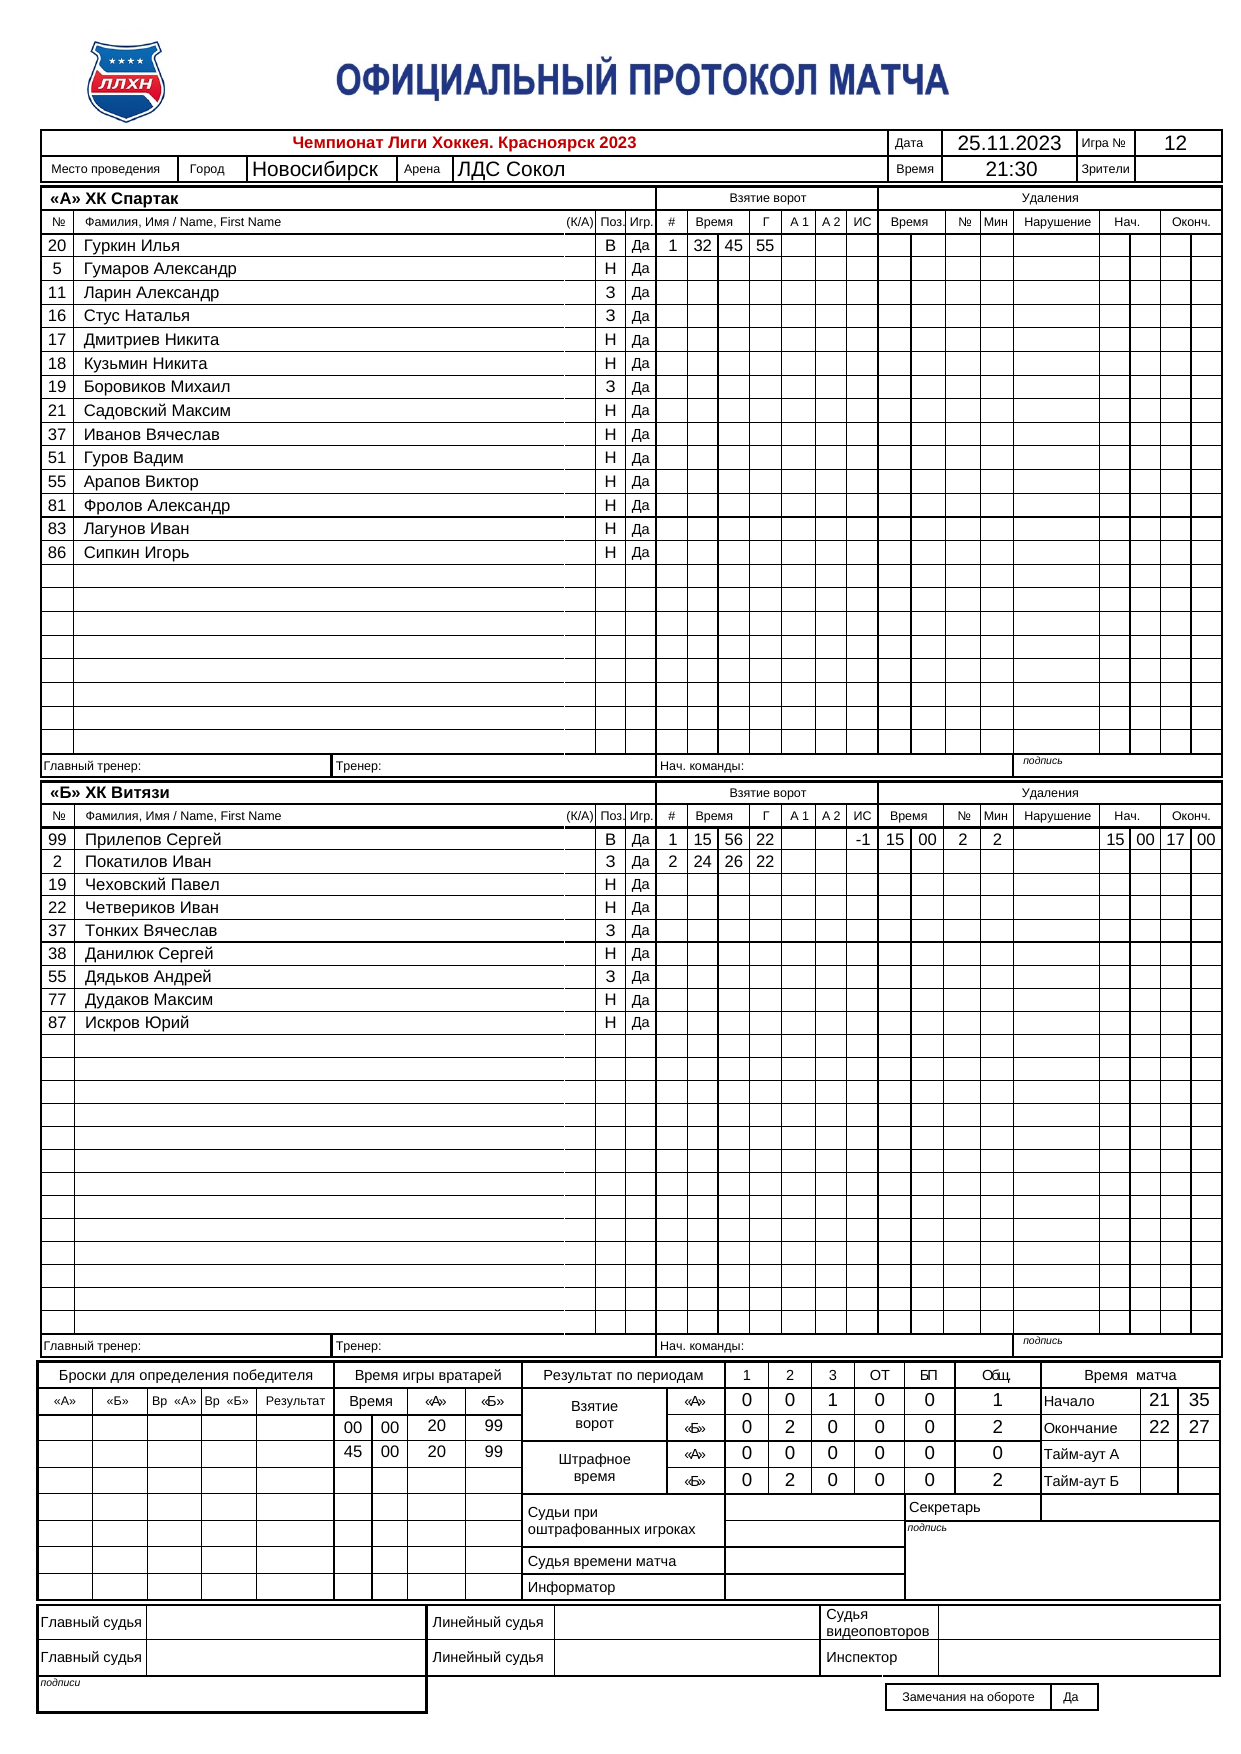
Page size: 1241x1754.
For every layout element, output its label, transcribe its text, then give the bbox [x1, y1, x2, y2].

table_cell 0 [769, 1389, 811, 1413]
table_cell [596, 1150, 625, 1172]
table_cell [688, 1173, 717, 1195]
table_cell [596, 1104, 625, 1126]
table_header Взятие ворот [657, 783, 877, 803]
table_cell Да [626, 446, 655, 469]
table_cell [816, 281, 846, 303]
table_cell [912, 1196, 943, 1218]
table_cell [466, 1494, 521, 1520]
table_cell [782, 399, 815, 422]
table_cell [1161, 423, 1190, 445]
table_cell [816, 850, 846, 872]
table_cell [202, 1441, 256, 1467]
table_cell [626, 1288, 655, 1310]
table_cell Да [626, 850, 655, 872]
table_cell [1131, 612, 1160, 634]
table_cell [657, 1265, 687, 1287]
table_cell [657, 1311, 687, 1333]
table_cell # [657, 805, 687, 826]
table_cell [626, 612, 655, 634]
table_cell 0 [956, 1442, 1040, 1467]
table_cell [1161, 328, 1190, 351]
table_cell [75, 1104, 564, 1126]
table_cell 0 [726, 1415, 768, 1440]
table_cell [981, 966, 1013, 987]
table_cell [657, 1035, 687, 1057]
table_cell [1192, 1173, 1221, 1195]
table_cell [1131, 1150, 1160, 1172]
table_cell [657, 565, 687, 587]
table_cell Гуркин Илья [74, 235, 564, 256]
table_header Удаления [879, 783, 1221, 803]
table_cell [847, 659, 877, 682]
table_cell [1100, 850, 1129, 872]
table_cell [816, 1150, 846, 1172]
table_cell Стус Наталья [74, 305, 564, 327]
table_cell [879, 376, 910, 398]
table_cell [847, 1311, 877, 1333]
table_cell [75, 1058, 564, 1079]
table_cell 0 [855, 1389, 904, 1413]
table_cell [1161, 1012, 1190, 1033]
table_cell [1192, 659, 1221, 682]
table_cell 0 [726, 1442, 768, 1467]
table_cell [626, 1173, 655, 1195]
table_cell [719, 612, 749, 634]
table_cell 45 [335, 1441, 371, 1467]
table_cell [688, 541, 717, 564]
table_cell [782, 850, 815, 872]
table_cell [626, 1311, 655, 1333]
table_cell А 2 [816, 211, 846, 233]
table_cell [879, 328, 910, 351]
table_cell [750, 1288, 781, 1310]
table_cell [74, 588, 564, 611]
table_cell [847, 850, 877, 872]
table_cell [750, 989, 781, 1011]
table_cell [719, 920, 749, 941]
table_cell [657, 920, 687, 941]
table_cell [1131, 352, 1160, 374]
table_cell [912, 850, 943, 872]
table_cell [750, 636, 781, 658]
table_cell Да [626, 829, 655, 849]
table_cell [42, 683, 73, 706]
table_cell [879, 565, 910, 587]
table_cell Н [596, 352, 625, 374]
table_cell [939, 1640, 1219, 1675]
table_cell 16 [42, 305, 73, 327]
table_cell Да [626, 518, 655, 540]
table_cell [912, 920, 943, 941]
table_cell [981, 423, 1013, 445]
table_cell 11 [42, 281, 73, 303]
table_cell [782, 565, 815, 587]
table_header 1 [726, 1363, 768, 1387]
table_cell [626, 683, 655, 706]
table_cell [726, 1548, 904, 1573]
table_cell [1100, 730, 1129, 753]
table_cell [912, 1265, 943, 1287]
table_cell [726, 1495, 904, 1520]
table_cell [1014, 399, 1099, 422]
table_cell [565, 541, 595, 564]
table_header 12 [1136, 131, 1221, 155]
table_cell [39, 1521, 92, 1546]
table_cell [946, 328, 980, 351]
table_cell [688, 612, 717, 634]
table_cell [565, 328, 595, 351]
table_cell [782, 920, 815, 941]
table_cell 0 [812, 1415, 854, 1440]
table_cell [1161, 281, 1190, 303]
table_cell [981, 920, 1013, 941]
table_cell [1192, 1242, 1221, 1264]
table_cell 35 [1179, 1389, 1219, 1413]
table_cell [944, 896, 980, 918]
table_cell [782, 989, 815, 1011]
table_cell [912, 1035, 943, 1057]
table_cell [1131, 565, 1160, 587]
table_header Время игры вратарей [335, 1363, 521, 1387]
table_cell [944, 1288, 980, 1310]
table_cell Место проведения [42, 157, 177, 181]
table_cell 0 [905, 1415, 954, 1440]
table_cell [816, 446, 846, 469]
table_cell Да [626, 257, 655, 280]
table_cell [912, 1127, 943, 1149]
table_cell [1131, 1012, 1160, 1033]
table_cell [1131, 1058, 1160, 1079]
table_cell [1161, 636, 1190, 658]
table_cell [750, 1311, 781, 1333]
table_cell [1192, 636, 1221, 658]
table_cell [981, 281, 1013, 303]
table_cell [626, 565, 655, 587]
table_header «А» ХК Спартак [42, 188, 655, 209]
table_cell [816, 1173, 846, 1195]
table_cell [847, 1196, 877, 1218]
table_cell [750, 874, 781, 895]
table_cell А 1 [782, 211, 815, 233]
table_cell [1100, 1058, 1129, 1079]
table_cell [750, 352, 781, 374]
table_cell [782, 423, 815, 445]
table_cell [912, 305, 945, 327]
table_cell [912, 1173, 943, 1195]
table_cell [657, 399, 687, 422]
table_cell [719, 281, 749, 303]
table_cell [688, 565, 717, 587]
table_cell [408, 1494, 465, 1520]
table_cell [847, 588, 877, 611]
table_cell [847, 1081, 877, 1103]
table_cell [688, 636, 717, 658]
table_cell [688, 966, 717, 987]
table_cell «А» [39, 1389, 92, 1413]
table_cell [750, 518, 781, 540]
table_cell [981, 1127, 1013, 1149]
table_cell Да [626, 874, 655, 895]
table_cell [555, 1606, 819, 1639]
table_cell [946, 659, 980, 682]
table_cell [944, 850, 980, 872]
table_header БП [905, 1363, 954, 1387]
table_cell [202, 1547, 256, 1573]
table_cell [1131, 1035, 1160, 1057]
table_cell [946, 707, 980, 729]
table_cell [879, 1058, 910, 1079]
table_cell Город [179, 157, 246, 181]
table_cell [1014, 1196, 1099, 1218]
table_cell [657, 1288, 687, 1310]
table_cell [944, 989, 980, 1011]
table_cell [1192, 612, 1221, 634]
table_cell 24 [688, 850, 717, 872]
table_header Удаления [879, 188, 1221, 209]
table_cell [912, 1150, 943, 1172]
table_cell [42, 612, 73, 634]
table_cell Время [889, 157, 941, 181]
table_cell (К/А) [565, 805, 595, 826]
table_cell Да [626, 328, 655, 351]
table_cell [1014, 829, 1099, 849]
table_cell [408, 1468, 465, 1493]
table_cell [626, 1104, 655, 1126]
table_cell [879, 1035, 910, 1057]
table_cell Гумаров Александр [74, 257, 564, 280]
table_cell [1192, 707, 1221, 729]
table_cell [75, 1127, 564, 1149]
table_cell [782, 257, 815, 280]
table_cell ИС [847, 211, 877, 233]
table_cell 55 [750, 235, 781, 256]
table_cell Н [596, 943, 625, 964]
table_cell Поз. [596, 211, 625, 233]
table_cell [912, 328, 945, 351]
table_cell [944, 1058, 980, 1079]
table_cell [912, 966, 943, 987]
table_cell [1100, 659, 1129, 682]
table_cell Оконч. [1161, 211, 1221, 233]
table_cell [719, 1311, 749, 1333]
table_cell [1014, 896, 1099, 918]
table_cell [596, 1058, 625, 1079]
table_cell [944, 966, 980, 987]
table_cell Н [596, 328, 625, 351]
table_cell В [596, 829, 625, 849]
table_cell [719, 588, 749, 611]
table_cell [626, 588, 655, 611]
table_cell [565, 943, 595, 964]
table_cell [750, 1265, 781, 1287]
table_cell № [946, 211, 980, 233]
table_cell [981, 1150, 1013, 1172]
table_cell [1100, 1173, 1129, 1195]
table_cell 21:30 [943, 157, 1076, 181]
table_cell [42, 707, 73, 729]
table_cell [1100, 281, 1129, 303]
table_cell [1014, 446, 1099, 469]
table_cell [750, 612, 781, 634]
table_cell [912, 1311, 943, 1333]
table_cell [1192, 1265, 1221, 1287]
table_cell [42, 1311, 74, 1333]
table_cell 0 [769, 1442, 811, 1467]
table_cell [626, 1058, 655, 1079]
table_cell [816, 588, 846, 611]
table_cell [688, 423, 717, 445]
table_cell [42, 588, 73, 611]
table_cell [1161, 1150, 1190, 1172]
table_cell [1192, 1311, 1221, 1333]
table_cell [816, 683, 846, 706]
table_cell [1100, 1196, 1129, 1218]
table_cell [847, 541, 877, 564]
table_cell [1192, 874, 1221, 895]
table_cell [335, 1521, 371, 1546]
table_cell [93, 1574, 147, 1599]
table_cell подписи [39, 1677, 425, 1711]
table_cell [1131, 541, 1160, 564]
table_cell Нарушение [1014, 805, 1099, 826]
table_cell 20 [408, 1416, 465, 1440]
table_cell [719, 1173, 749, 1195]
table_cell [1192, 683, 1221, 706]
table_cell [565, 1058, 595, 1079]
table_cell [688, 352, 717, 374]
table_cell [1192, 565, 1221, 587]
table_cell [42, 1173, 74, 1195]
table_cell [657, 966, 687, 987]
table_cell Да [626, 966, 655, 987]
table_cell [1192, 257, 1221, 280]
table_cell Время [335, 1389, 407, 1413]
table_cell [1161, 730, 1190, 753]
table_cell [1014, 659, 1099, 682]
table_cell [565, 1265, 595, 1287]
table_cell [816, 352, 846, 374]
table_cell [847, 636, 877, 658]
table_cell [912, 659, 945, 682]
table_cell [93, 1494, 147, 1520]
table_cell [750, 1173, 781, 1195]
table_cell [1161, 376, 1190, 398]
table_cell 0 [855, 1442, 904, 1467]
table_cell 20 [42, 235, 73, 256]
table_cell 83 [42, 518, 73, 540]
table_cell [1192, 943, 1221, 964]
table_cell [93, 1521, 147, 1546]
table_cell Нач. команды: [657, 1335, 1012, 1356]
table_cell [42, 565, 73, 587]
table_cell подпись [1014, 755, 1221, 776]
table_cell [782, 352, 815, 374]
table_cell 45 [719, 235, 749, 256]
table_cell [565, 874, 595, 895]
table_cell [1100, 683, 1129, 706]
table_cell [816, 235, 846, 256]
table_cell [1131, 730, 1160, 753]
table_cell [912, 1242, 943, 1264]
table_cell [816, 989, 846, 1011]
table_cell [626, 707, 655, 729]
table_cell [1014, 518, 1099, 540]
table_cell [565, 1012, 595, 1033]
table_cell Да [626, 1012, 655, 1033]
table_cell [879, 588, 910, 611]
table_cell [626, 1035, 655, 1057]
table_cell Инспектор [821, 1640, 938, 1675]
table_cell [782, 588, 815, 611]
table_cell 19 [42, 874, 74, 895]
table_cell [782, 281, 815, 303]
table_cell [847, 989, 877, 1011]
table_cell [847, 1127, 877, 1149]
table_cell [981, 1012, 1013, 1033]
table_cell [626, 659, 655, 682]
table_cell [1014, 943, 1099, 964]
table_cell [1131, 588, 1160, 611]
table_cell [1192, 1012, 1221, 1033]
table_cell [946, 588, 980, 611]
table_cell [1192, 1035, 1221, 1057]
table_cell [565, 966, 595, 987]
table_cell 99 [42, 829, 74, 849]
table_cell [257, 1494, 333, 1520]
table_cell [42, 1127, 74, 1149]
table_cell 2 [956, 1415, 1040, 1440]
table_cell [565, 494, 595, 516]
table_cell [750, 470, 781, 493]
table_cell [688, 1288, 717, 1310]
table_cell [408, 1521, 465, 1546]
table_cell «А» [408, 1389, 465, 1413]
table_cell [912, 896, 943, 918]
table_cell [1100, 565, 1129, 587]
table_cell [879, 1150, 910, 1172]
table_cell [1192, 1104, 1221, 1126]
table_header Результат по периодам [523, 1363, 724, 1387]
table_cell [816, 1081, 846, 1103]
table_cell [944, 1219, 980, 1241]
table_cell [565, 707, 595, 729]
table_cell Дмитриев Никита [74, 328, 564, 351]
table_cell [1131, 850, 1160, 872]
table_cell [981, 989, 1013, 1011]
table_cell [688, 659, 717, 682]
table_cell [946, 730, 980, 753]
table_cell Н [596, 989, 625, 1011]
table_cell [981, 328, 1013, 351]
table_cell [847, 1265, 877, 1287]
table_cell [565, 1150, 595, 1172]
table_cell Секретарь [906, 1495, 1040, 1520]
table_cell [879, 235, 910, 256]
table_cell Да [626, 399, 655, 422]
table_cell [782, 1242, 815, 1264]
table_cell [688, 494, 717, 516]
table_cell [816, 494, 846, 516]
table_cell [657, 943, 687, 964]
table_cell [657, 1104, 687, 1126]
table_cell [596, 1311, 625, 1333]
table_cell [816, 707, 846, 729]
table_cell [1192, 1081, 1221, 1103]
table_cell Тренер: [333, 755, 655, 776]
table_cell [596, 1265, 625, 1287]
table_cell [981, 850, 1013, 872]
table_header ОТ [855, 1363, 904, 1387]
table_cell [565, 896, 595, 918]
table_cell [816, 518, 846, 540]
table_cell [1131, 1081, 1160, 1103]
table_cell [946, 399, 980, 422]
table_cell [74, 612, 564, 634]
table_cell [944, 1127, 980, 1149]
table_cell [657, 989, 687, 1011]
table_cell [944, 1150, 980, 1172]
table_cell 00 [335, 1416, 371, 1440]
table_cell [565, 1081, 595, 1103]
table_cell 87 [42, 1012, 74, 1033]
table_cell [816, 1035, 846, 1057]
table_cell Гуров Вадим [74, 446, 564, 469]
table_cell [879, 896, 910, 918]
table_cell [1100, 470, 1129, 493]
table_cell Время [688, 805, 749, 826]
table_cell [657, 874, 687, 895]
table_cell [1100, 1311, 1129, 1333]
table_cell [946, 470, 980, 493]
table_cell А 2 [816, 805, 846, 826]
table_cell [1014, 1058, 1099, 1079]
table_cell [466, 1521, 521, 1546]
table_cell [202, 1521, 256, 1546]
table_cell [912, 423, 945, 445]
table_cell [719, 1265, 749, 1287]
table_cell [1161, 257, 1190, 280]
table_cell [1161, 1058, 1190, 1079]
table_cell [816, 1104, 846, 1126]
table_cell [816, 612, 846, 634]
table_cell [1014, 1035, 1099, 1057]
table_cell Нач. команды: [657, 755, 1012, 776]
table_cell [816, 305, 846, 327]
table_cell [1131, 874, 1160, 895]
table_cell [565, 850, 595, 872]
table_cell [688, 305, 717, 327]
table_cell Да [626, 943, 655, 964]
table_cell [565, 470, 595, 493]
table_cell [565, 565, 595, 587]
table_cell Н [596, 423, 625, 445]
table_cell А 1 [782, 805, 815, 826]
table_cell [688, 257, 717, 280]
table_cell [1100, 966, 1129, 987]
table_cell [912, 235, 945, 256]
table_cell [148, 1416, 201, 1440]
table_cell Да [626, 494, 655, 516]
table_cell Боровиков Михаил [74, 376, 564, 398]
table_cell [981, 376, 1013, 398]
table_cell [719, 659, 749, 682]
table_cell [1014, 707, 1099, 729]
table_cell 1 [956, 1389, 1040, 1413]
table_cell Оконч. [1161, 805, 1221, 826]
table_cell [42, 1150, 74, 1172]
table_cell [782, 1219, 815, 1241]
table_cell [719, 518, 749, 540]
table_cell [39, 1574, 92, 1599]
table_cell подпись [1014, 1335, 1221, 1356]
table_cell Н [596, 874, 625, 895]
table_cell Дудаков Максим [75, 989, 564, 1011]
table_cell [847, 565, 877, 587]
table_cell [1100, 1035, 1129, 1057]
table_cell [981, 683, 1013, 706]
table_cell Тайм-аут Б [1042, 1468, 1140, 1493]
table_cell [1014, 588, 1099, 611]
table_cell [42, 1081, 74, 1103]
table_cell [657, 1242, 687, 1264]
table_cell [782, 305, 815, 327]
table_cell [912, 470, 945, 493]
table_cell 0 [726, 1389, 768, 1413]
table_cell [688, 588, 717, 611]
table_cell [847, 943, 877, 964]
table_cell [42, 1104, 74, 1126]
table_cell Время [879, 805, 943, 826]
table_cell [1014, 1173, 1099, 1195]
table_cell [782, 612, 815, 634]
table_cell Игр. [626, 211, 655, 233]
table_cell [657, 446, 687, 469]
table_cell [879, 636, 910, 658]
table_cell [782, 518, 815, 540]
table_cell [946, 352, 980, 374]
table_cell [944, 1173, 980, 1195]
table_cell [148, 1547, 201, 1573]
table_cell [847, 352, 877, 374]
table_cell [816, 829, 846, 849]
table_cell [750, 328, 781, 351]
table_cell [1131, 707, 1160, 729]
table_cell [912, 446, 945, 469]
table_cell [1100, 920, 1129, 941]
table_cell [1014, 1150, 1099, 1172]
table_cell [1131, 305, 1160, 327]
table_cell [719, 1035, 749, 1057]
table_cell [1161, 1081, 1190, 1103]
table_cell Линейный судья [428, 1640, 554, 1675]
table_cell [816, 565, 846, 587]
table_cell [981, 494, 1013, 516]
table_cell [1100, 423, 1129, 445]
table_cell [879, 1012, 910, 1033]
table_cell [1131, 235, 1160, 256]
table_cell [688, 707, 717, 729]
table_cell [816, 730, 846, 753]
table_cell [565, 1311, 595, 1333]
table_cell Тренер: [333, 1335, 655, 1356]
table_cell [719, 896, 749, 918]
table_cell [750, 1150, 781, 1172]
table_cell [1014, 565, 1099, 587]
table_cell 22 [42, 896, 74, 918]
table_cell [626, 1081, 655, 1103]
table_cell [981, 659, 1013, 682]
table_cell [1161, 446, 1190, 469]
table_cell [726, 1521, 904, 1546]
table_cell 00 [373, 1416, 407, 1440]
table_cell [750, 1127, 781, 1149]
table_cell [912, 707, 945, 729]
table_cell [879, 1242, 910, 1264]
table_cell 1 [657, 829, 687, 849]
table_cell [750, 659, 781, 682]
table_cell [688, 1242, 717, 1264]
table_cell [75, 1196, 564, 1218]
table_cell [202, 1494, 256, 1520]
table_cell [1014, 470, 1099, 493]
table_cell [565, 235, 595, 256]
table_cell [202, 1574, 256, 1599]
table_cell [75, 1150, 564, 1172]
table_cell [879, 1265, 910, 1287]
table_cell [719, 1058, 749, 1079]
table_cell [408, 1574, 465, 1599]
table_cell [657, 1219, 687, 1241]
table_cell З [596, 850, 625, 872]
table_cell [1100, 376, 1129, 398]
table_cell [847, 446, 877, 469]
table_cell [1192, 1058, 1221, 1079]
table_cell [719, 470, 749, 493]
table_cell [75, 1242, 564, 1264]
table_cell [912, 1104, 943, 1126]
table_cell [981, 235, 1013, 256]
table_cell [912, 612, 945, 634]
table_cell [1100, 305, 1129, 327]
table_cell [1131, 1196, 1160, 1218]
table_cell [1179, 1441, 1219, 1467]
table_cell [750, 376, 781, 398]
table_cell Главный тренер: [42, 755, 330, 776]
table_cell [1131, 920, 1160, 941]
table_cell [946, 423, 980, 445]
table_cell [1161, 966, 1190, 987]
table_cell [816, 966, 846, 987]
table_cell [719, 446, 749, 469]
table_cell [750, 1012, 781, 1033]
table_cell [939, 1606, 1219, 1639]
table_cell [946, 494, 980, 516]
table_cell [1100, 896, 1129, 918]
table_cell [1131, 423, 1160, 445]
table_cell [1192, 966, 1221, 987]
table_cell [1192, 399, 1221, 422]
table_header Дата [889, 131, 941, 155]
table_cell [879, 920, 910, 941]
table_cell З [596, 305, 625, 327]
table_cell [657, 1127, 687, 1149]
table_cell [847, 1242, 877, 1264]
table_cell [782, 1035, 815, 1057]
table_cell [1014, 966, 1099, 987]
table_cell [1161, 305, 1190, 327]
table_cell [1141, 1468, 1177, 1493]
table_cell 22 [750, 829, 781, 849]
table_cell [1131, 494, 1160, 516]
table_cell Н [596, 541, 625, 564]
table_cell [750, 1081, 781, 1103]
table_cell [981, 1288, 1013, 1310]
table_cell З [596, 376, 625, 398]
table_cell Главный тренер: [42, 1335, 330, 1356]
table_cell (К/А) [565, 211, 595, 233]
table_cell Н [596, 257, 625, 280]
table_cell 15 [688, 829, 717, 849]
table_cell [847, 683, 877, 706]
table_cell [1161, 659, 1190, 682]
table_cell [981, 399, 1013, 422]
table_cell 0 [855, 1468, 904, 1493]
table_cell Да [626, 896, 655, 918]
table_cell [816, 1288, 846, 1310]
table_cell [719, 257, 749, 280]
table_cell Тайм-аут А [1042, 1441, 1140, 1467]
table_cell [719, 1127, 749, 1149]
table_cell [42, 659, 73, 682]
table_cell [1192, 541, 1221, 564]
table_cell Н [596, 518, 625, 540]
table_cell [912, 943, 943, 964]
table_cell [981, 1173, 1013, 1195]
table_cell [596, 1127, 625, 1149]
table_cell [879, 446, 910, 469]
table_cell [626, 1265, 655, 1287]
table_header 25.11.2023 [943, 131, 1076, 155]
table_cell [912, 399, 945, 422]
table_cell [847, 399, 877, 422]
table_cell [912, 518, 945, 540]
table_cell 00 [912, 829, 943, 849]
table_cell [1192, 352, 1221, 374]
table_cell [981, 707, 1013, 729]
table_cell [1161, 235, 1190, 256]
table_cell [981, 565, 1013, 587]
table_cell [750, 1219, 781, 1241]
table_cell [1161, 1196, 1190, 1218]
table_cell [782, 1173, 815, 1195]
table_cell [1161, 612, 1190, 634]
table_cell [626, 1127, 655, 1149]
table_cell [1099, 1682, 1220, 1711]
table_cell [1161, 850, 1190, 872]
table_cell [1100, 1012, 1129, 1033]
table_cell [1161, 1265, 1190, 1287]
table_cell [1192, 235, 1221, 256]
table_cell Да [626, 235, 655, 256]
table_cell [626, 1219, 655, 1241]
table_cell [719, 399, 749, 422]
table_cell 21 [1141, 1389, 1177, 1413]
table_cell [946, 446, 980, 469]
table_cell [719, 494, 749, 516]
table_cell [626, 1150, 655, 1172]
table_cell [257, 1416, 333, 1440]
table_cell ИС [847, 805, 877, 826]
table_cell Да [626, 352, 655, 374]
table_cell [596, 730, 625, 753]
table_cell [719, 1242, 749, 1264]
table_cell [565, 1242, 595, 1264]
table_cell [750, 494, 781, 516]
table_cell 81 [42, 494, 73, 516]
table_cell [657, 1058, 687, 1079]
table_cell [879, 1104, 910, 1126]
table_cell «А» [668, 1389, 724, 1413]
table_cell [1192, 730, 1221, 753]
table_cell [335, 1547, 371, 1573]
table_cell [1192, 1127, 1221, 1149]
table_cell [657, 1196, 687, 1218]
table_cell [688, 943, 717, 964]
table_cell [39, 1441, 92, 1467]
table_cell [74, 636, 564, 658]
table_cell [1161, 1104, 1190, 1126]
table_cell Главный судья [39, 1640, 146, 1675]
table_cell [719, 305, 749, 327]
table_cell 0 [905, 1442, 954, 1467]
table_cell Тонких Вячеслав [75, 920, 564, 941]
table_cell [750, 730, 781, 753]
table_cell [657, 470, 687, 493]
table_cell [1131, 1288, 1160, 1310]
table_cell [1100, 989, 1129, 1011]
table_cell [565, 920, 595, 941]
table_cell 27 [1179, 1415, 1219, 1440]
table_cell [565, 1035, 595, 1057]
table_cell [565, 683, 595, 706]
table_cell [565, 829, 595, 849]
table_cell [782, 874, 815, 895]
table_cell 37 [42, 920, 74, 941]
table_cell [879, 281, 910, 303]
table_cell [782, 1311, 815, 1333]
table_cell [1131, 1173, 1160, 1195]
table_cell [847, 470, 877, 493]
table_cell [1100, 1127, 1129, 1149]
table_cell [93, 1416, 147, 1440]
table_cell [816, 1311, 846, 1333]
table_cell 20 [408, 1441, 465, 1467]
table_cell [1100, 612, 1129, 634]
table_cell [944, 1196, 980, 1218]
table_cell [879, 305, 910, 327]
table_cell [373, 1468, 407, 1493]
table_cell [1014, 850, 1099, 872]
table_cell [719, 1288, 749, 1310]
table_cell [1192, 920, 1221, 941]
table_cell [93, 1547, 147, 1573]
table_header Время матча [1042, 1363, 1219, 1387]
table_cell [981, 446, 1013, 469]
table_cell № [944, 805, 980, 826]
table_cell [719, 966, 749, 987]
table_cell [816, 470, 846, 493]
table_cell [750, 399, 781, 422]
table_cell [428, 1677, 882, 1711]
table_cell [657, 494, 687, 516]
table_cell [148, 1574, 201, 1599]
table_cell Нач. [1100, 211, 1160, 233]
table_cell [879, 966, 910, 987]
table_cell [596, 1196, 625, 1218]
table_cell [879, 707, 910, 729]
table_cell [408, 1547, 465, 1573]
table_cell [912, 352, 945, 374]
table_cell [750, 1058, 781, 1079]
table_cell [1131, 1265, 1160, 1287]
table_cell [1100, 1265, 1129, 1287]
table_cell [466, 1547, 521, 1573]
table_cell [946, 636, 980, 658]
table_cell [335, 1574, 371, 1599]
table_cell [688, 1265, 717, 1287]
table_cell [1014, 920, 1099, 941]
table_cell [912, 257, 945, 280]
table_cell 77 [42, 989, 74, 1011]
table_cell «Б» [93, 1389, 147, 1413]
table_cell [816, 376, 846, 398]
table_cell [816, 399, 846, 422]
table_cell [688, 1196, 717, 1218]
table_cell [657, 281, 687, 303]
table_cell [565, 659, 595, 682]
table_cell 51 [42, 446, 73, 469]
table_cell [1192, 376, 1221, 398]
table_cell [719, 1150, 749, 1172]
table_cell 2 [981, 829, 1013, 849]
table_cell 2 [769, 1468, 811, 1493]
table_cell [1161, 989, 1190, 1011]
table_cell [148, 1521, 201, 1546]
table_cell [657, 305, 687, 327]
table_cell [657, 1081, 687, 1103]
table_cell [688, 1219, 717, 1241]
table_cell [981, 257, 1013, 280]
table_cell [847, 707, 877, 729]
table_cell [1161, 565, 1190, 587]
table_cell [42, 636, 73, 658]
table_cell [1161, 943, 1190, 964]
table_cell Поз. [596, 805, 625, 826]
table_cell [879, 1081, 910, 1103]
table_cell [565, 730, 595, 753]
table_cell [1100, 1242, 1129, 1264]
table_cell [657, 518, 687, 540]
table_cell [626, 1242, 655, 1264]
table_cell [688, 1150, 717, 1172]
table_cell 21 [42, 399, 73, 422]
table_cell [816, 874, 846, 895]
table_cell Н [596, 896, 625, 918]
table_cell [981, 588, 1013, 611]
table_cell [1161, 494, 1190, 516]
table_cell [879, 850, 910, 872]
table_cell [750, 1104, 781, 1126]
table_cell [981, 1035, 1013, 1057]
table_cell [596, 1242, 625, 1264]
table_cell [42, 730, 73, 753]
table_cell [657, 896, 687, 918]
table_cell 15 [1100, 829, 1129, 849]
table_cell [879, 730, 910, 753]
table_cell [816, 328, 846, 351]
table_cell 99 [466, 1441, 521, 1467]
table_cell [782, 1150, 815, 1172]
table_cell [719, 565, 749, 587]
table_cell [373, 1547, 407, 1573]
table_cell [1014, 328, 1099, 351]
table_cell Судья видеоповторов [821, 1606, 938, 1639]
table_cell [782, 1104, 815, 1126]
table_cell [782, 896, 815, 918]
table_cell Н [596, 446, 625, 469]
table_cell [1014, 636, 1099, 658]
table_cell [847, 494, 877, 516]
table_cell [1192, 328, 1221, 351]
table_cell [1192, 1196, 1221, 1218]
table_cell [879, 683, 910, 706]
table_cell [148, 1468, 201, 1493]
table_cell [847, 305, 877, 327]
table_cell [847, 1104, 877, 1126]
table_cell В [596, 235, 625, 256]
table_cell [257, 1468, 333, 1493]
table_cell [688, 730, 717, 753]
table_cell [1161, 352, 1190, 374]
table_cell Н [596, 399, 625, 422]
table_cell 0 [905, 1468, 954, 1493]
table_cell [1131, 943, 1160, 964]
table_cell [847, 896, 877, 918]
table_cell [946, 305, 980, 327]
table_cell [750, 707, 781, 729]
table_cell З [596, 281, 625, 303]
table_cell [688, 446, 717, 469]
table_cell [565, 446, 595, 469]
table_cell [1100, 352, 1129, 374]
table_cell [719, 989, 749, 1011]
table_cell Н [596, 470, 625, 493]
table_cell 37 [42, 423, 73, 445]
table_cell [1192, 518, 1221, 540]
table_cell 18 [42, 352, 73, 374]
table_cell [750, 1196, 781, 1218]
table_cell [1131, 518, 1160, 540]
table_cell 0 [726, 1468, 768, 1493]
table_cell [688, 1104, 717, 1126]
table_cell [74, 707, 564, 729]
table_cell [946, 257, 980, 280]
table_cell [946, 565, 980, 587]
table_cell [883, 1677, 1220, 1681]
table_cell [1100, 446, 1129, 469]
table_cell [596, 1288, 625, 1310]
table_cell Результат [257, 1389, 333, 1413]
table_cell [1014, 1265, 1099, 1287]
table_cell 2 [42, 850, 74, 872]
table_cell [816, 541, 846, 564]
table_cell [257, 1547, 333, 1573]
table_cell [816, 1127, 846, 1149]
table_cell З [596, 966, 625, 987]
table_cell [912, 588, 945, 611]
table_cell [1131, 966, 1160, 987]
table_cell [147, 1640, 425, 1675]
table_cell [1100, 636, 1129, 658]
table_cell [946, 518, 980, 540]
table_cell [93, 1468, 147, 1493]
table_cell [1131, 1127, 1160, 1149]
table_cell Да [626, 305, 655, 327]
table_cell Вр «А» [148, 1389, 201, 1413]
table_cell [657, 612, 687, 634]
table_cell [1131, 376, 1160, 398]
table_cell [782, 1127, 815, 1149]
table_cell [782, 1196, 815, 1218]
table_cell [626, 730, 655, 753]
table_cell [719, 636, 749, 658]
table_cell [816, 943, 846, 964]
table_cell [879, 874, 910, 895]
table_cell [847, 235, 877, 256]
table_cell [688, 1127, 717, 1149]
table_cell [1192, 989, 1221, 1011]
table_cell [782, 683, 815, 706]
table_cell [42, 1242, 74, 1264]
table_cell [719, 683, 749, 706]
table_cell [719, 328, 749, 351]
table_cell [565, 376, 595, 398]
table_cell [257, 1521, 333, 1546]
table_cell Кузьмин Никита [74, 352, 564, 374]
table_cell [1100, 1104, 1129, 1126]
table_cell [74, 659, 564, 682]
table_cell 00 [1192, 829, 1221, 849]
table_cell Четвериков Иван [75, 896, 564, 918]
table_cell [202, 1416, 256, 1440]
table_header Взятие ворот [657, 188, 877, 209]
table_cell [596, 612, 625, 634]
table_cell [816, 636, 846, 658]
table_cell Да [626, 920, 655, 941]
table_cell [1100, 1081, 1129, 1103]
table_cell [782, 494, 815, 516]
table_cell Новосибирск [248, 157, 396, 181]
table_cell 1 [657, 235, 687, 256]
table_cell [1131, 446, 1160, 469]
table_cell [719, 1219, 749, 1241]
table_cell [981, 1104, 1013, 1126]
table_cell [1014, 352, 1099, 374]
table_cell [148, 1494, 201, 1520]
table_cell [1100, 518, 1129, 540]
table_cell [42, 1265, 74, 1287]
table_cell [750, 446, 781, 469]
table_cell [42, 1196, 74, 1218]
table_cell Чеховский Павел [75, 874, 564, 895]
table_cell [1100, 588, 1129, 611]
table_cell [1100, 399, 1129, 422]
table_cell # [657, 211, 687, 233]
table_cell [981, 541, 1013, 564]
table_cell [981, 305, 1013, 327]
table_cell [657, 1173, 687, 1195]
table_cell [688, 874, 717, 895]
table_cell [879, 943, 910, 964]
table_cell [93, 1441, 147, 1467]
table_cell [981, 1081, 1013, 1103]
table_cell [42, 1058, 74, 1079]
table_cell Мин [981, 211, 1013, 233]
table_cell [565, 1288, 595, 1310]
table_cell [1161, 1311, 1190, 1333]
table_cell 17 [1161, 829, 1190, 849]
table_cell [847, 257, 877, 280]
table_cell [596, 707, 625, 729]
table_cell [719, 730, 749, 753]
table_cell [657, 659, 687, 682]
table_cell [147, 1606, 425, 1639]
table_cell [596, 1035, 625, 1057]
table_cell [1192, 470, 1221, 493]
table_cell [1192, 1219, 1221, 1241]
table_cell [816, 1058, 846, 1079]
table_cell [1014, 541, 1099, 564]
table_cell [148, 1441, 201, 1467]
table_cell [912, 683, 945, 706]
table_cell [1192, 423, 1221, 445]
table_cell Г [750, 211, 781, 233]
table_cell [42, 1219, 74, 1241]
table_cell [1100, 1150, 1129, 1172]
table_cell [879, 399, 910, 422]
table_cell Главный судья [39, 1606, 146, 1639]
table_cell Покатилов Иван [75, 850, 564, 872]
table_cell [847, 328, 877, 351]
table_cell [1131, 399, 1160, 422]
table_cell [1131, 1242, 1160, 1264]
table_cell 2 [657, 850, 687, 872]
table_cell Иванов Вячеслав [74, 423, 564, 445]
table_cell [657, 376, 687, 398]
table_cell «Б» [668, 1468, 724, 1493]
table_cell [657, 636, 687, 658]
table_cell [912, 541, 945, 564]
table_cell Арена [398, 157, 452, 181]
table_cell [1131, 636, 1160, 658]
table_cell [944, 920, 980, 941]
table_cell Арапов Виктор [74, 470, 564, 493]
table_cell [750, 281, 781, 303]
table_cell [565, 636, 595, 658]
table_cell 00 [1131, 829, 1160, 849]
table_cell [626, 636, 655, 658]
table_cell [42, 1288, 74, 1310]
table_cell 22 [1141, 1415, 1177, 1440]
table_cell [688, 989, 717, 1011]
table_cell [782, 1012, 815, 1033]
table_cell [1014, 423, 1099, 445]
table_cell [750, 423, 781, 445]
table_cell [1131, 659, 1160, 682]
table_cell [1014, 305, 1099, 327]
table_cell [1161, 541, 1190, 564]
table_cell [719, 1012, 749, 1033]
table_cell [847, 376, 877, 398]
table_cell [688, 1081, 717, 1103]
table_cell [944, 1265, 980, 1287]
table_cell Да [626, 281, 655, 303]
table_cell [1141, 1441, 1177, 1467]
table_cell Судья времени матча [523, 1548, 724, 1573]
table_cell [1192, 281, 1221, 303]
table_cell [1161, 1127, 1190, 1149]
picture [5, 28, 1179, 129]
table_cell [879, 1288, 910, 1310]
table_cell [657, 1150, 687, 1172]
table_cell [782, 707, 815, 729]
table_cell [1161, 683, 1190, 706]
table_cell [688, 1012, 717, 1033]
table_cell [750, 305, 781, 327]
table_cell 2 [956, 1468, 1040, 1493]
table_cell [816, 920, 846, 941]
table_cell Да [626, 989, 655, 1011]
table_cell [750, 1035, 781, 1057]
table_cell [1161, 588, 1190, 611]
table_header Замечания на обороте [887, 1685, 1050, 1709]
table_cell [1192, 446, 1221, 469]
table_cell [912, 989, 943, 1011]
table_cell [596, 588, 625, 611]
table_cell [847, 281, 877, 303]
table_cell [74, 730, 564, 753]
table_cell [1161, 707, 1190, 729]
table_cell [981, 1219, 1013, 1241]
table_cell [912, 1012, 943, 1033]
table_cell [719, 707, 749, 729]
table_cell [946, 235, 980, 256]
table_cell [1161, 470, 1190, 493]
table_cell Данилюк Сергей [75, 943, 564, 964]
table_cell [1131, 896, 1160, 918]
table_cell [944, 1242, 980, 1264]
table_cell [596, 636, 625, 658]
table_cell [847, 518, 877, 540]
table_cell [657, 541, 687, 564]
table_cell [981, 1058, 1013, 1079]
table_cell [565, 423, 595, 445]
table_cell [912, 636, 945, 658]
table_cell 38 [42, 943, 74, 964]
table_cell 0 [812, 1468, 854, 1493]
table_cell [782, 636, 815, 658]
table_cell [565, 588, 595, 611]
table_cell [879, 494, 910, 516]
table_cell [1131, 683, 1160, 706]
table_cell [981, 874, 1013, 895]
table_cell [75, 1035, 564, 1057]
table_cell [1131, 470, 1160, 493]
table_cell [847, 874, 877, 895]
table_cell [719, 1104, 749, 1126]
table_cell [565, 1196, 595, 1218]
table_cell [782, 730, 815, 753]
table_cell [726, 1575, 904, 1599]
table_cell [1192, 588, 1221, 611]
table_cell [1014, 989, 1099, 1011]
table_cell [1131, 328, 1160, 351]
table_cell [912, 730, 945, 753]
table_cell [1014, 612, 1099, 634]
table_cell [816, 659, 846, 682]
table_cell [750, 588, 781, 611]
table_cell [688, 470, 717, 493]
table_cell [981, 470, 1013, 493]
table_cell [847, 1035, 877, 1057]
table_cell Штрафное время [523, 1442, 666, 1493]
table_cell Игр. [626, 805, 655, 826]
table_cell Да [626, 541, 655, 564]
table_cell [879, 352, 910, 374]
table_cell [1014, 1012, 1099, 1033]
table_cell [719, 541, 749, 564]
table_cell Начало [1042, 1389, 1140, 1413]
table_cell [596, 659, 625, 682]
table_cell [257, 1441, 333, 1467]
table_cell [657, 328, 687, 351]
table_cell [596, 1173, 625, 1195]
table_cell [565, 989, 595, 1011]
table_cell [816, 1219, 846, 1241]
table_cell [1100, 1288, 1129, 1310]
table_cell [981, 896, 1013, 918]
table_cell [750, 1242, 781, 1264]
table_cell [946, 541, 980, 564]
table_cell [1131, 257, 1160, 280]
table_cell [565, 352, 595, 374]
table_cell [750, 920, 781, 941]
table_cell 0 [855, 1415, 904, 1440]
table_cell [782, 328, 815, 351]
table_cell [1161, 1219, 1190, 1241]
table_cell [750, 565, 781, 587]
table_cell [1161, 874, 1190, 895]
table_cell [1192, 896, 1221, 918]
table_cell [39, 1547, 92, 1573]
table_cell Ларин Александр [74, 281, 564, 303]
table_cell [565, 612, 595, 634]
table_cell [657, 423, 687, 445]
table_cell [688, 281, 717, 303]
table_cell [565, 281, 595, 303]
table_cell [782, 1058, 815, 1079]
table_cell [847, 1288, 877, 1310]
table_cell [1161, 1173, 1190, 1195]
table_cell [1192, 305, 1221, 327]
table_cell [1179, 1468, 1219, 1493]
table_cell [944, 943, 980, 964]
table_cell [1131, 1219, 1160, 1241]
table_cell Сипкин Игорь [74, 541, 564, 564]
table_cell № [42, 805, 74, 826]
table_cell 19 [42, 376, 73, 398]
table_cell [944, 1035, 980, 1057]
table_cell [1014, 683, 1099, 706]
table_cell [1100, 541, 1129, 564]
table_cell [688, 1035, 717, 1057]
table_cell [596, 683, 625, 706]
table_cell [847, 612, 877, 634]
table_cell [1192, 1288, 1221, 1310]
table_cell [1014, 1311, 1099, 1333]
table_cell 55 [42, 966, 74, 987]
table_cell [879, 470, 910, 493]
table_cell «Б » [466, 1389, 521, 1413]
table_header Игра № [1078, 131, 1134, 155]
table_cell [1014, 730, 1099, 753]
table_cell [596, 1081, 625, 1103]
table_cell [565, 305, 595, 327]
table_cell [946, 376, 980, 398]
table_cell [1014, 1127, 1099, 1149]
table_cell Вр «Б» [202, 1389, 256, 1413]
table_cell [596, 565, 625, 587]
table_cell Зрители [1078, 157, 1134, 181]
table_cell [75, 1311, 564, 1333]
table_cell [1161, 1242, 1190, 1264]
table_cell [1100, 235, 1129, 256]
table_cell [782, 829, 815, 849]
table_cell [912, 565, 945, 587]
table_cell [944, 874, 980, 895]
table_cell [879, 541, 910, 564]
table_cell [816, 1242, 846, 1264]
table_cell [981, 1242, 1013, 1264]
table_cell [719, 376, 749, 398]
table_cell [750, 943, 781, 964]
table_cell [688, 896, 717, 918]
table_cell [981, 636, 1013, 658]
table_cell Время [879, 211, 945, 233]
table_cell [879, 612, 910, 634]
table_cell [816, 1012, 846, 1033]
table_cell [657, 730, 687, 753]
table_cell [39, 1416, 92, 1440]
table_cell [912, 281, 945, 303]
table_cell Фролов Александр [74, 494, 564, 516]
table_cell [782, 235, 815, 256]
table_cell Садовский Максим [74, 399, 564, 422]
table_cell [565, 399, 595, 422]
table_cell [657, 707, 687, 729]
table_cell [466, 1574, 521, 1599]
table_cell [847, 1219, 877, 1241]
table_cell Время [688, 211, 749, 233]
table_cell [847, 966, 877, 987]
table_cell [981, 518, 1013, 540]
table_cell [565, 1173, 595, 1195]
table_cell [782, 470, 815, 493]
table_cell [1014, 235, 1099, 256]
table_cell [626, 1196, 655, 1218]
table_cell [688, 1058, 717, 1079]
table_cell [75, 1173, 564, 1195]
table_cell [912, 1288, 943, 1310]
table_cell 0 [905, 1389, 954, 1413]
table_cell [565, 1104, 595, 1126]
table_cell [1100, 1219, 1129, 1241]
table_cell [75, 1265, 564, 1287]
table_cell [1161, 518, 1190, 540]
table_cell [1100, 707, 1129, 729]
table_cell [879, 423, 910, 445]
table_cell [981, 352, 1013, 374]
table_cell [466, 1468, 521, 1493]
table_cell [75, 1219, 564, 1241]
table_cell З [596, 920, 625, 941]
table_cell Информатор [523, 1575, 724, 1599]
table_cell Окончание [1042, 1415, 1140, 1440]
table_cell [1014, 1288, 1099, 1310]
table_cell [1161, 896, 1190, 918]
table_cell Лагунов Иван [74, 518, 564, 540]
table_cell [750, 896, 781, 918]
table_cell [1192, 494, 1221, 516]
table_cell [879, 659, 910, 682]
table_cell [1014, 281, 1099, 303]
table_cell [1192, 1150, 1221, 1172]
table_cell Взятие ворот [523, 1389, 666, 1440]
table_cell [981, 612, 1013, 634]
table_cell [847, 1012, 877, 1033]
table_cell [1131, 1104, 1160, 1126]
table_cell [1014, 1219, 1099, 1241]
table_cell 1 [812, 1389, 854, 1413]
table_cell [1100, 494, 1129, 516]
table_cell [782, 966, 815, 987]
table_cell [912, 494, 945, 516]
table_cell [1131, 281, 1160, 303]
table_cell [1014, 257, 1099, 280]
table_cell Мин [981, 805, 1013, 826]
table_cell [847, 1058, 877, 1079]
table_cell [74, 683, 564, 706]
table_cell 55 [42, 470, 73, 493]
table_cell [847, 1150, 877, 1172]
table_cell [782, 1288, 815, 1310]
table_cell 22 [750, 850, 781, 872]
table_cell [879, 518, 910, 540]
table_cell [879, 257, 910, 280]
table_cell [688, 920, 717, 941]
table_cell [1014, 1242, 1099, 1264]
table_cell [1161, 1035, 1190, 1057]
table_header Чемпионат Лиги Хоккея. Красноярск 2023 [42, 131, 887, 155]
table_cell Н [596, 1012, 625, 1033]
table_cell 00 [373, 1441, 407, 1467]
table_header 2 [769, 1363, 811, 1387]
table_cell подпись [906, 1522, 1219, 1599]
table_cell [657, 588, 687, 611]
table_cell [719, 1196, 749, 1218]
table_cell [74, 565, 564, 587]
table_cell [944, 1081, 980, 1103]
table_cell 2 [944, 829, 980, 849]
table_cell Линейный судья [428, 1606, 554, 1639]
table_cell [879, 1311, 910, 1333]
table_cell [912, 376, 945, 398]
table_cell [1100, 328, 1129, 351]
table_cell [981, 1196, 1013, 1218]
table_cell [719, 943, 749, 964]
table_cell 2 [769, 1415, 811, 1440]
table_cell [1161, 920, 1190, 941]
table_cell Нач. [1100, 805, 1160, 826]
table_cell 5 [42, 257, 73, 280]
table_cell [981, 730, 1013, 753]
table_cell [750, 683, 781, 706]
table_cell [1014, 494, 1099, 516]
table_cell [981, 1311, 1013, 1333]
table_cell [782, 446, 815, 469]
table_cell [1192, 850, 1221, 872]
table_cell [719, 352, 749, 374]
table_cell «Б» [668, 1415, 724, 1440]
table_cell 17 [42, 328, 73, 351]
table_header «Б» ХК Витязи [42, 783, 655, 803]
table_cell [750, 541, 781, 564]
table_cell [688, 328, 717, 351]
table_cell Г [750, 805, 781, 826]
table_header Да [1052, 1685, 1097, 1709]
table_cell [565, 257, 595, 280]
table_cell [719, 1081, 749, 1103]
table_cell [688, 399, 717, 422]
table_cell 0 [812, 1442, 854, 1467]
table_cell [202, 1468, 256, 1493]
table_cell [1131, 989, 1160, 1011]
table_cell [912, 1081, 943, 1103]
table_cell [565, 1127, 595, 1149]
table_cell [555, 1640, 819, 1675]
table_cell [565, 1219, 595, 1241]
table_cell [1014, 1081, 1099, 1103]
table_cell [39, 1494, 92, 1520]
table_cell Дядьков Андрей [75, 966, 564, 987]
table_cell [944, 1012, 980, 1033]
table_cell [879, 1219, 910, 1241]
table_cell [847, 730, 877, 753]
table_cell [657, 683, 687, 706]
table_cell [373, 1574, 407, 1599]
table_cell [981, 1265, 1013, 1287]
table_cell [688, 518, 717, 540]
table_cell Нарушение [1014, 211, 1099, 233]
table_cell 32 [688, 235, 717, 256]
table_cell Да [626, 376, 655, 398]
table_cell [688, 376, 717, 398]
table_cell [596, 1219, 625, 1241]
table_cell [335, 1494, 371, 1520]
table_cell 26 [719, 850, 749, 872]
table_cell [1136, 157, 1221, 181]
table_cell [39, 1468, 92, 1493]
table_cell [373, 1494, 407, 1520]
table_cell «А» [668, 1442, 724, 1467]
table_cell [1131, 1311, 1160, 1333]
table_cell [782, 659, 815, 682]
table_header Общ. [956, 1363, 1040, 1387]
table_cell [946, 683, 980, 706]
table_cell [782, 376, 815, 398]
table_cell [782, 943, 815, 964]
table_cell [847, 920, 877, 941]
table_cell [879, 1196, 910, 1218]
table_cell [750, 966, 781, 987]
table_cell [688, 683, 717, 706]
table_cell [657, 257, 687, 280]
table_cell [1014, 376, 1099, 398]
table_cell [816, 1196, 846, 1218]
table_cell Искров Юрий [75, 1012, 564, 1033]
table_cell Фамилия, Имя / Name, First Name [75, 805, 565, 826]
table_cell [816, 896, 846, 918]
table_cell [847, 1173, 877, 1195]
table_cell [879, 989, 910, 1011]
table_cell [257, 1574, 333, 1599]
table_cell [719, 423, 749, 445]
table_cell [688, 1311, 717, 1333]
table_cell [1161, 399, 1190, 422]
table_cell ЛДС Сокол [454, 157, 887, 181]
table_cell [944, 1311, 980, 1333]
table_cell Прилепов Сергей [75, 829, 564, 849]
table_cell [944, 1104, 980, 1126]
table_cell [1042, 1495, 1219, 1520]
table_cell [816, 1265, 846, 1287]
table_cell [847, 423, 877, 445]
table_cell Н [596, 494, 625, 516]
table_cell [75, 1288, 564, 1310]
table_cell [1100, 943, 1129, 964]
table_cell [879, 1127, 910, 1149]
table_header Броски для определения победителя [39, 1363, 333, 1387]
table_cell [816, 257, 846, 280]
table_cell [1014, 874, 1099, 895]
table_header 3 [812, 1363, 854, 1387]
table_cell [1100, 257, 1129, 280]
table_cell [912, 1058, 943, 1079]
table_cell [373, 1521, 407, 1546]
table_cell [816, 423, 846, 445]
table_cell [912, 1219, 943, 1241]
table_cell [782, 1265, 815, 1287]
table_cell Да [626, 423, 655, 445]
table_cell № [42, 211, 73, 233]
table_cell -1 [847, 829, 877, 849]
table_cell [1100, 874, 1129, 895]
table_cell 99 [466, 1416, 521, 1440]
table_cell [946, 281, 980, 303]
table_cell [750, 257, 781, 280]
table_cell [75, 1081, 564, 1103]
table_cell 15 [879, 829, 910, 849]
table_cell [657, 352, 687, 374]
table_cell [1014, 1104, 1099, 1126]
table_cell 56 [719, 829, 749, 849]
table_cell [719, 874, 749, 895]
table_cell [879, 1173, 910, 1195]
table_cell [1161, 1288, 1190, 1310]
table_cell [782, 1081, 815, 1103]
table_cell [782, 541, 815, 564]
table_cell [42, 1035, 74, 1057]
table_cell [912, 874, 943, 895]
table_cell 86 [42, 541, 73, 564]
table_cell [657, 1012, 687, 1033]
table_cell Да [626, 470, 655, 493]
table_cell Фамилия, Имя / Name, First Name [74, 211, 565, 233]
table_cell [981, 943, 1013, 964]
table_cell Судьи при оштрафованных игроках [523, 1495, 724, 1546]
table_cell [946, 612, 980, 634]
table_cell [565, 518, 595, 540]
table_cell [335, 1468, 371, 1493]
